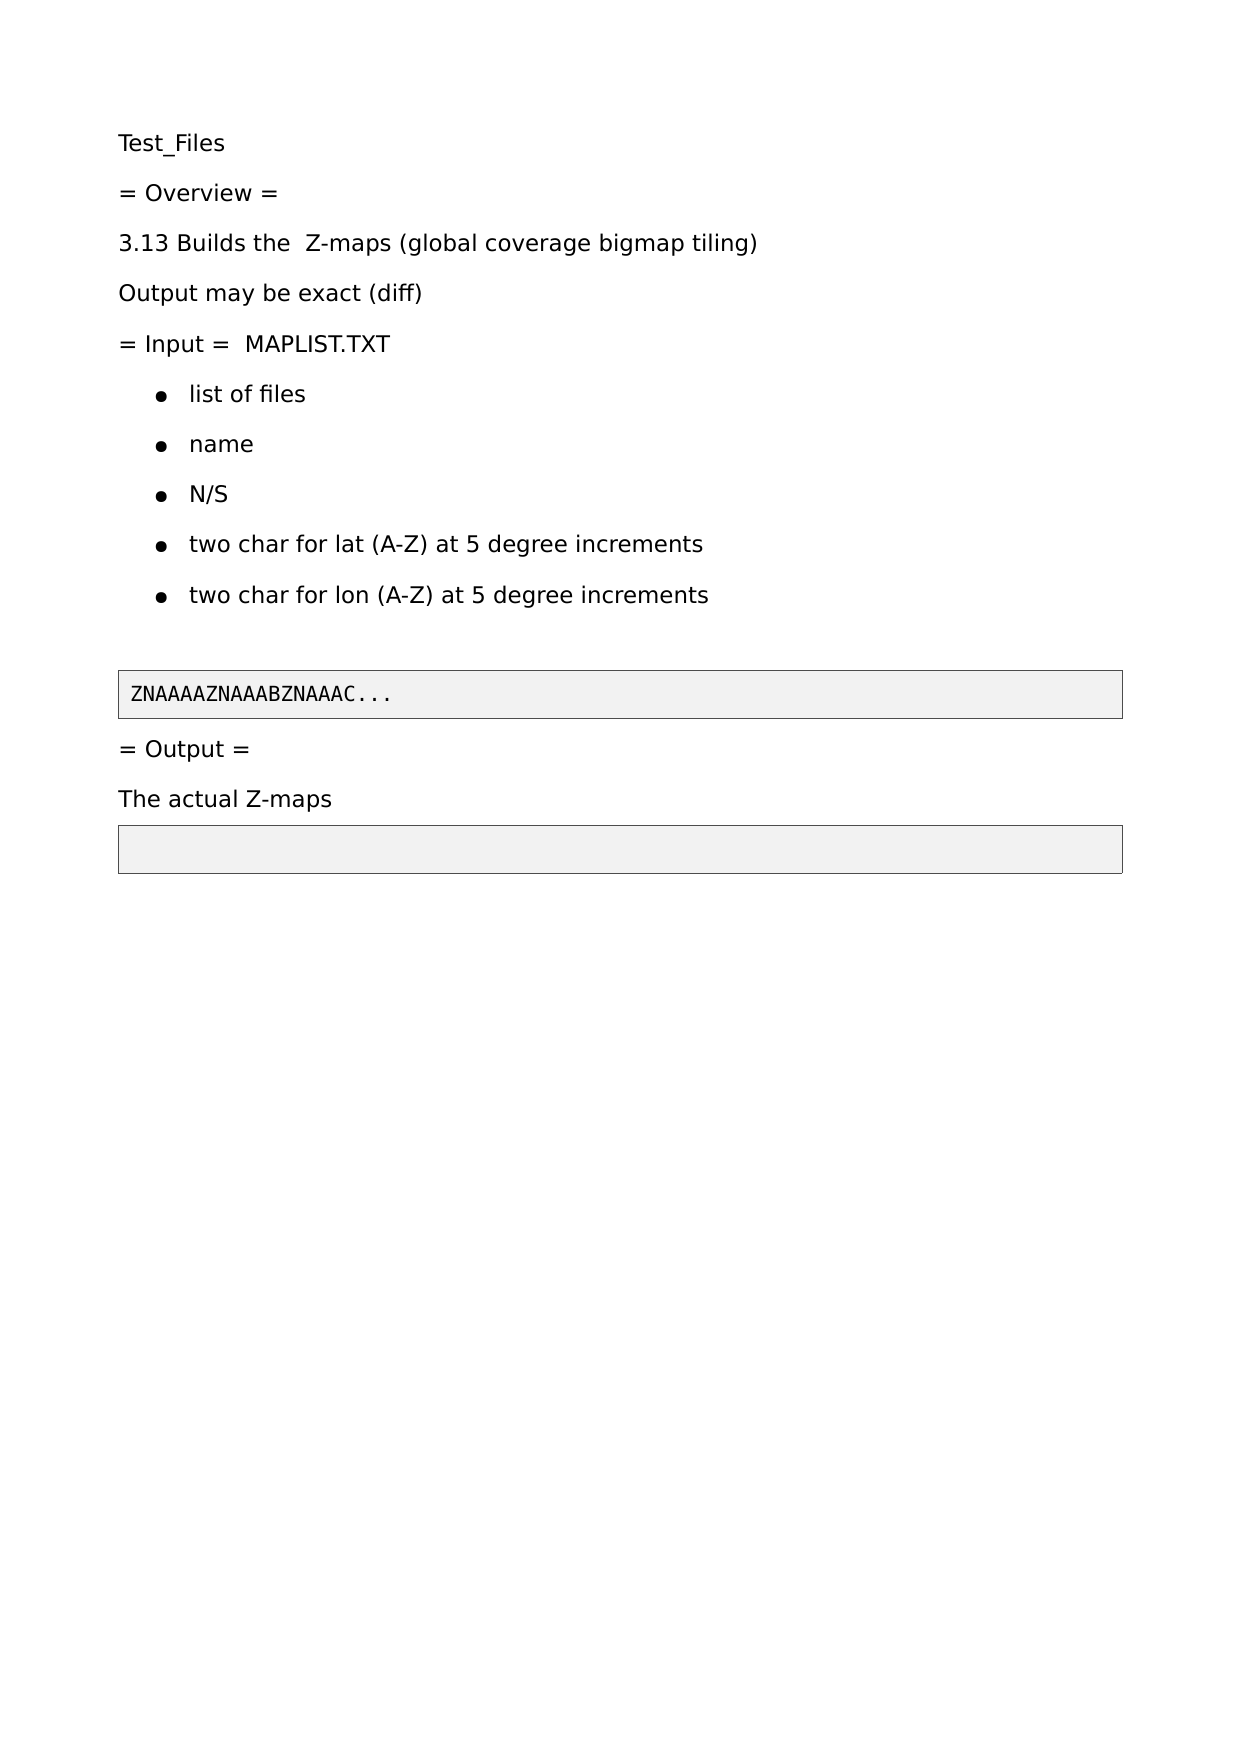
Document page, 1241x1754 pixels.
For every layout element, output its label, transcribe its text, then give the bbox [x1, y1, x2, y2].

list two char for lon (A-Z) at 5 degree increments [153, 582, 1122, 608]
list two char for lat (A-Z) at 5 degree increments [153, 532, 1122, 558]
text 3.13 Builds the Z-maps (global coverage bigmap tiling) [118, 230, 1122, 257]
list N/S [153, 481, 1122, 508]
text = Input = MAPLIST.TXT [118, 331, 1122, 357]
text = Output = [118, 736, 1122, 763]
list name [153, 431, 1122, 458]
text The actual Z-maps [118, 786, 1122, 813]
text = Overview = [118, 180, 1122, 207]
text ZNAAAAZNAAABZNAAAC... [119, 671, 1122, 718]
text Test_Files [118, 130, 1122, 157]
text Output may be exact (diff) [118, 281, 1122, 307]
list list of files [153, 381, 1122, 408]
